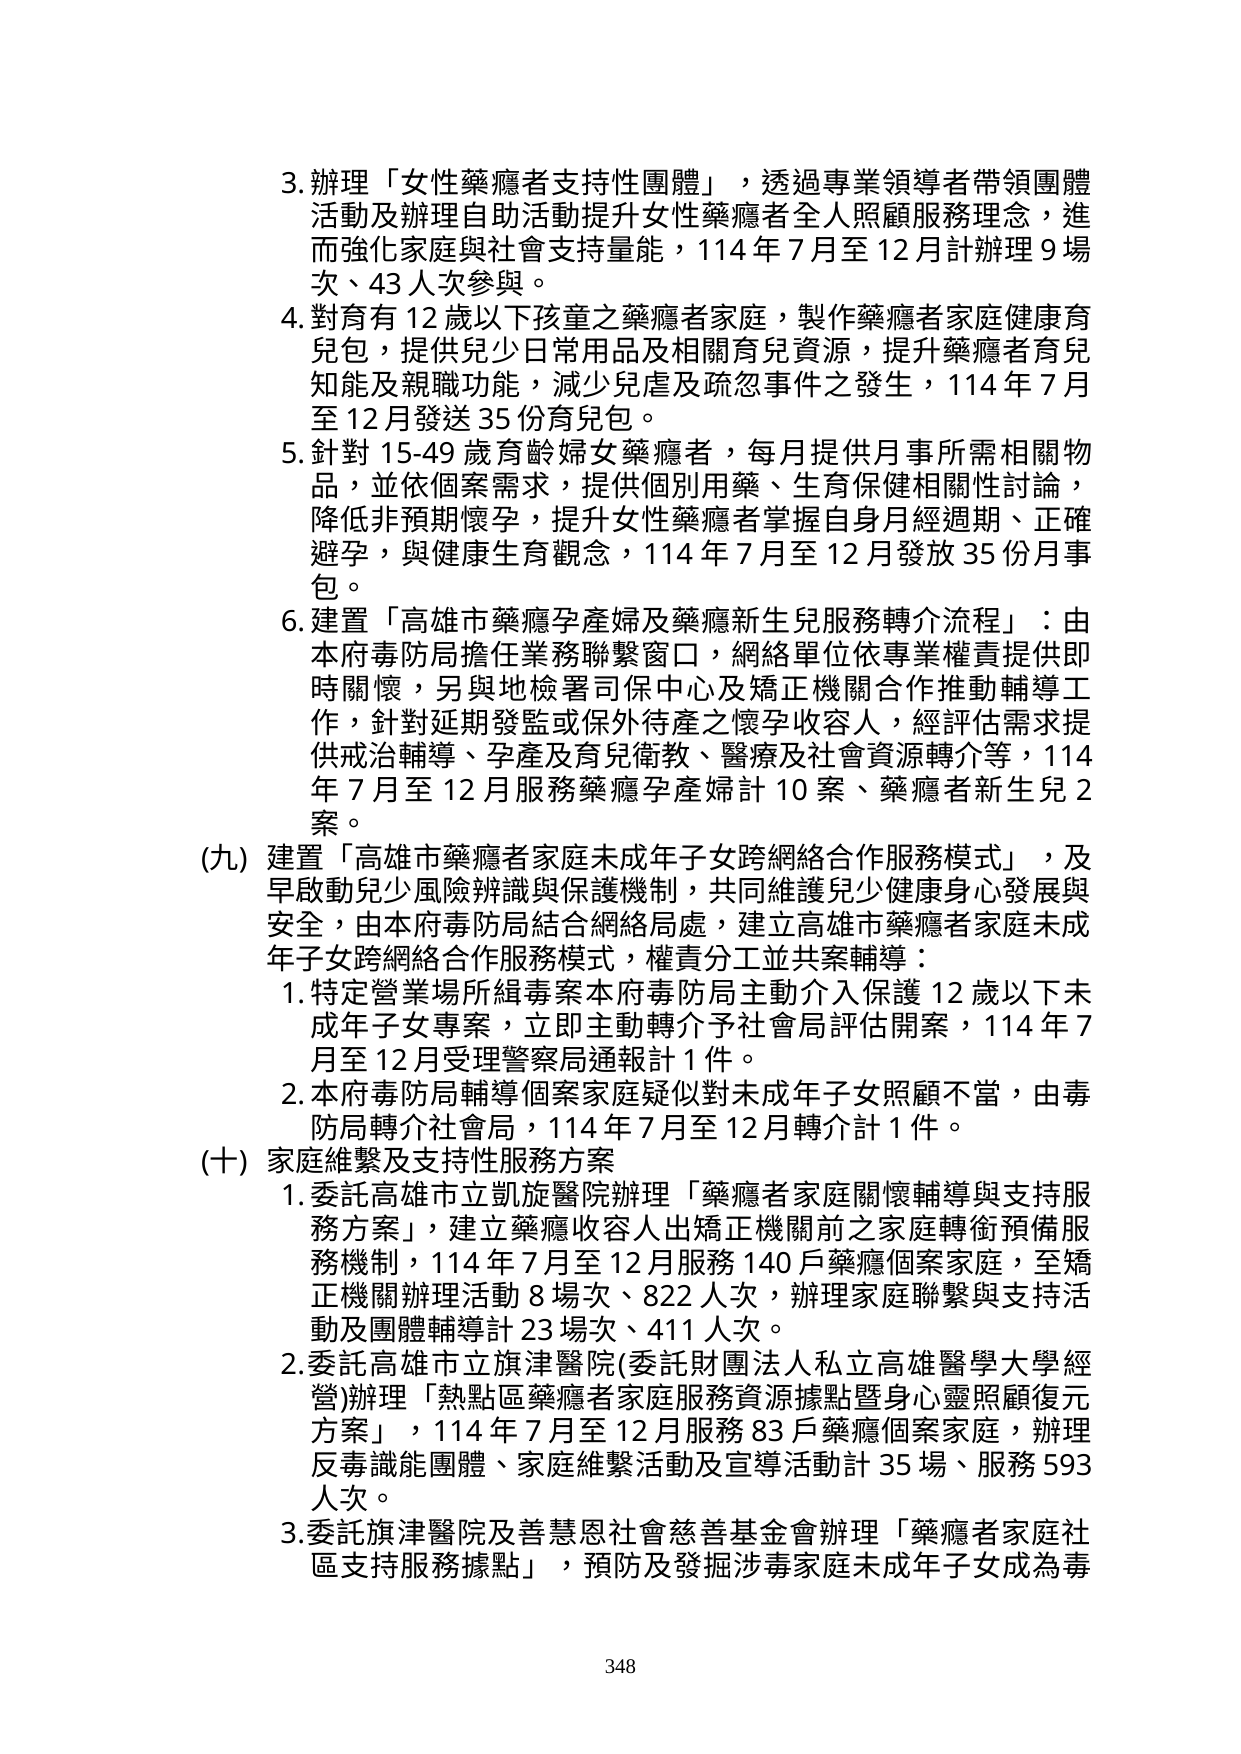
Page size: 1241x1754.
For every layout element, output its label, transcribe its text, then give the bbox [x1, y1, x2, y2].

list 建置「高雄市藥癮孕產婦及藥癮新生兒服務轉介流程」：由本府毒防局擔任業務聯繫窗口，網絡單位依專業權責提供即時關懷，另與地檢署司保中心及矯正機關合作推動輔導工作，針對延期發監或保外待產之懷孕收容人，經評估需求提供戒治輔導、孕產及育兒衛教、醫療及社會資源轉介等，114年7月至12月服務藥癮孕產婦計10案、藥癮者新生兒2案。 [281, 605, 1092, 841]
list 本府毒防局輔導個案家庭疑似對未成年子女照顧不當，由毒防局轉介社會局，114年7月至12月轉介計1件。 [281, 1077, 1092, 1145]
list 家庭維繫及支持性服務方案 [201, 1145, 1092, 1178]
text 2.委託高雄市立旗津醫院(委託財團法人私立高雄醫學大學經營)辦理「熱點區藥癮者家庭服務資源據點暨身心靈照顧復元方案」，114年7月至12月服務83戶藥癮個案家庭，辦理反毒識能團體、家庭維繫活動及宣導活動計35場、服務593人次。 [280, 1347, 1092, 1516]
list 對育有12歲以下孩童之藥癮者家庭，製作藥癮者家庭健康育兒包，提供兒少日常用品及相關育兒資源，提升藥癮者育兒知能及親職功能，減少兒虐及疏忽事件之發生，114年7月至12月發送35份育兒包。 [281, 301, 1092, 436]
list 委託高雄市立凱旋醫院辦理「藥癮者家庭關懷輔導與支持服務方案｣，建立藥癮收容人出矯正機關前之家庭轉銜預備服務機制，114年7月至12月服務140戶藥癮個案家庭，至矯正機關辦理活動8場次、822人次，辦理家庭聯繫與支持活動及團體輔導計23場次、411人次。 [281, 1178, 1092, 1347]
list 針對15-49歲育齡婦女藥癮者，每月提供月事所需相關物品，並依個案需求，提供個別用藥、生育保健相關性討論，降低非預期懷孕，提升女性藥癮者掌握自身月經週期、正確避孕，與健康生育觀念，114年7月至12月發放35份月事包。 [281, 436, 1092, 605]
list 建置「高雄市藥癮者家庭未成年子女跨網絡合作服務模式」，及早啟動兒少風險辨識與保護機制，共同維護兒少健康身心發展與安全，由本府毒防局結合網絡局處，建立高雄市藥癮者家庭未成年子女跨網絡合作服務模式，權責分工並共案輔導： [201, 841, 1092, 976]
list 辦理「女性藥癮者支持性團體」，透過專業領導者帶領團體活動及辦理自助活動提升女性藥癮者全人照顧服務理念，進而強化家庭與社會支持量能，114年7月至12月計辦理9場次、43人次參與。 [281, 166, 1092, 301]
list 特定營業場所緝毒案本府毒防局主動介入保護12歲以下未成年子女專案，立即主動轉介予社會局評估開案，114年7月至12月受理警察局通報計1件。 [281, 976, 1092, 1077]
text 3.委託旗津醫院及善慧恩社會慈善基金會辦理「藥癮者家庭社區支持服務據點」，預防及發掘涉毒家庭未成年子女成為毒 [280, 1516, 1092, 1583]
